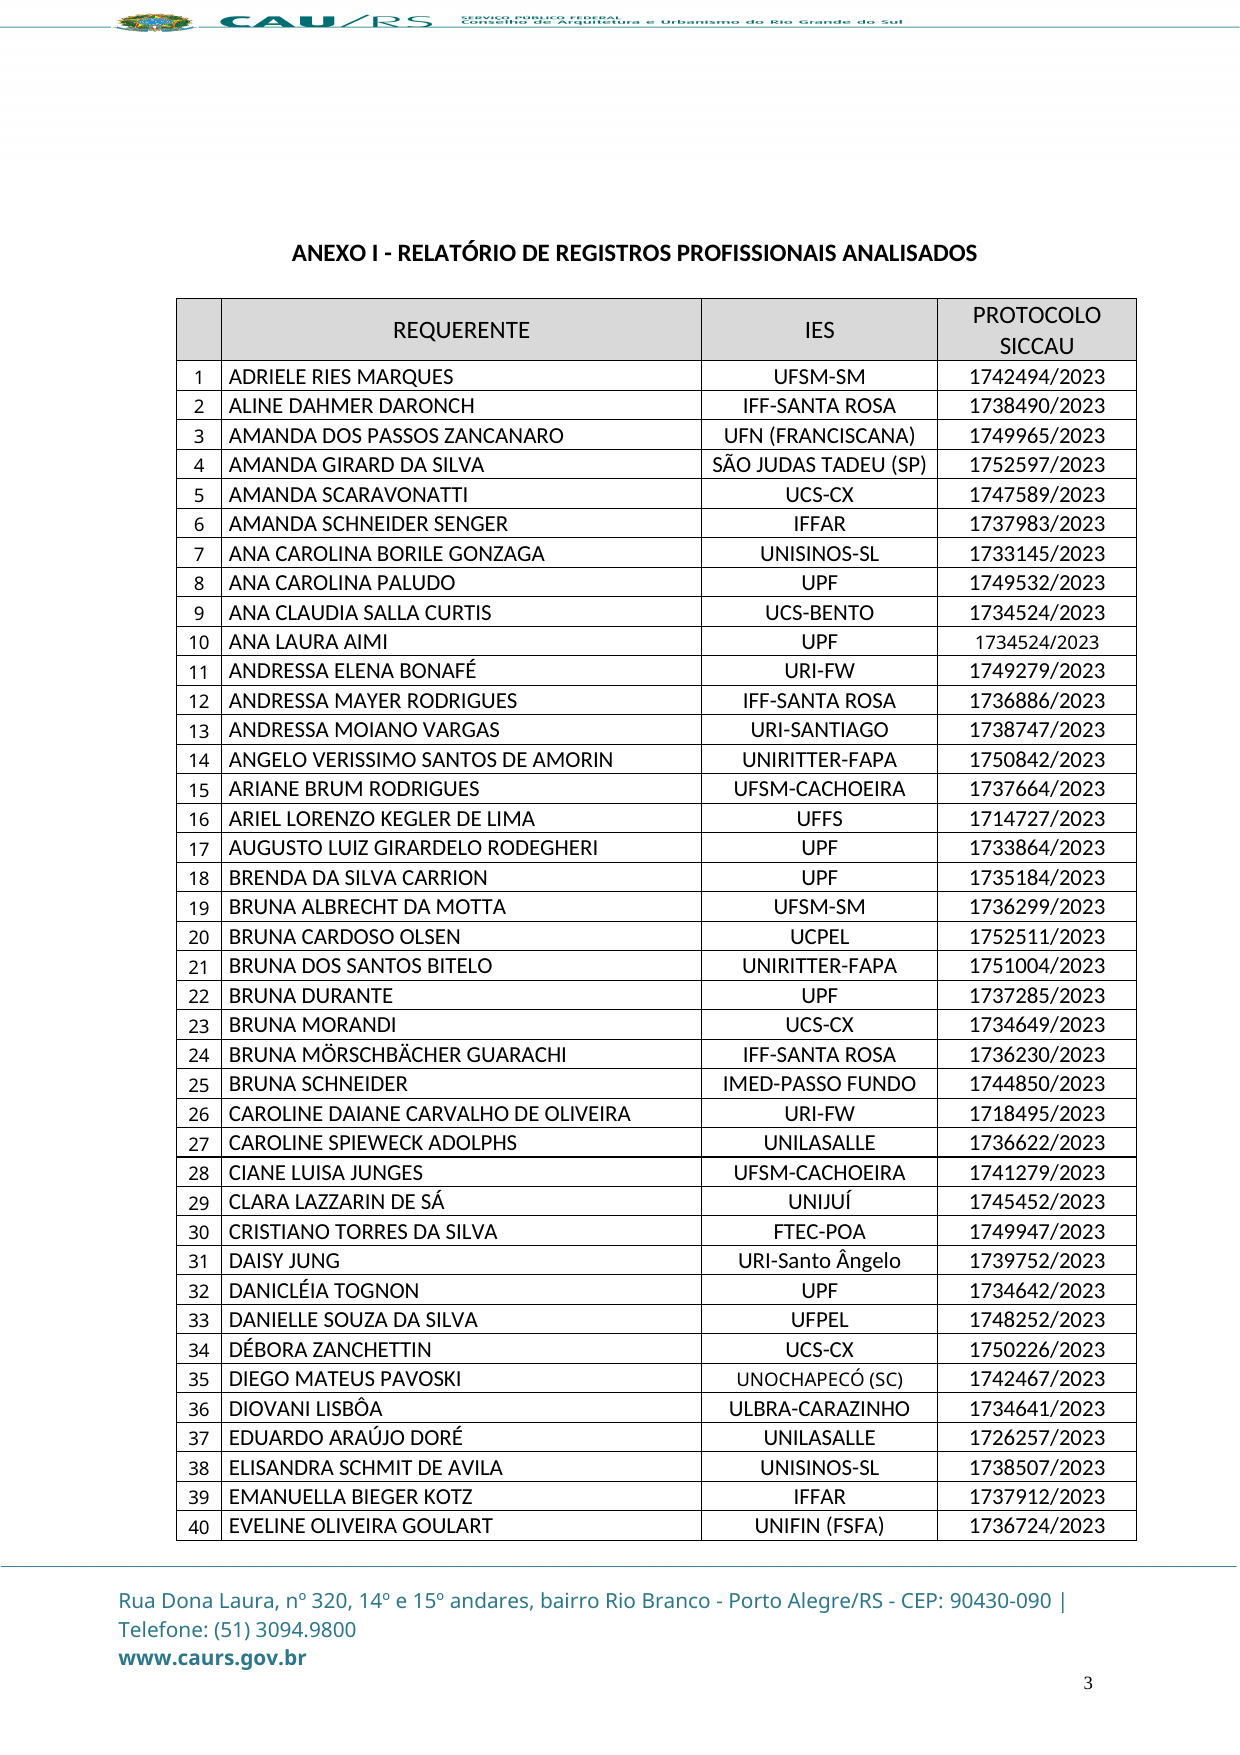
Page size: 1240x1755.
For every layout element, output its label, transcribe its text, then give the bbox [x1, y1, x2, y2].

table_cell 9 [177, 597, 221, 626]
table_cell 34 [177, 1334, 221, 1363]
table_cell ANA CLAUDIA SALLA CURTIS [222, 597, 701, 626]
text ANEXO I - RELATÓRIO DE REGISTROS PROFISSIONAIS ANALISADOS [177, 237, 1092, 268]
table_cell UNISINOS-SL [702, 538, 937, 567]
table_cell 1747589/2023 [938, 479, 1136, 508]
table_cell IFFAR [702, 509, 937, 537]
table_cell UPF [702, 568, 937, 596]
table_cell UPF [702, 833, 937, 862]
table_cell UCS-BENTO [702, 597, 937, 626]
table_cell 29 [177, 1187, 221, 1215]
table_cell SÃO JUDAS TADEU (SP) [702, 450, 937, 478]
table_cell ANA LAURA AIMI [222, 627, 701, 655]
table_cell BRUNA SCHNEIDER [222, 1069, 701, 1097]
table_cell URI-FW [702, 656, 937, 685]
table_cell 36 [177, 1393, 221, 1422]
table_cell 19 [177, 892, 221, 921]
table_cell DIOVANI LISBÔA [222, 1393, 701, 1422]
table_cell 4 [177, 450, 221, 478]
table_cell UFSM-CACHOEIRA [702, 1158, 937, 1186]
table_cell 20 [177, 922, 221, 950]
table_cell 1741279/2023 [938, 1158, 1136, 1186]
table_cell UFSM-SM [702, 361, 937, 390]
table_cell DAISY JUNG [222, 1246, 701, 1274]
table_cell 35 [177, 1364, 221, 1392]
table_cell 1726257/2023 [938, 1423, 1136, 1451]
table_cell UCS-CX [702, 1334, 937, 1363]
table_cell 10 [177, 627, 221, 655]
table_cell CLARA LAZZARIN DE SÁ [222, 1187, 701, 1215]
table_cell 1734649/2023 [938, 1010, 1136, 1038]
table_cell UNISINOS-SL [702, 1452, 937, 1481]
table_cell UPF [702, 627, 937, 655]
table_cell 31 [177, 1246, 221, 1274]
table_cell 1734524/2023 [938, 597, 1136, 626]
table_cell FTEC-POA [702, 1216, 937, 1245]
table_cell 1737912/2023 [938, 1482, 1136, 1510]
table_cell CRISTIANO TORRES DA SILVA [222, 1216, 701, 1245]
table_cell UCPEL [702, 922, 937, 950]
table_cell UFSM-CACHOEIRA [702, 774, 937, 803]
table_cell UPF [702, 1275, 937, 1304]
table_cell IFF-SANTA ROSA [702, 1040, 937, 1068]
table_cell 1750842/2023 [938, 745, 1136, 773]
table_cell 1751004/2023 [938, 951, 1136, 979]
table_cell ANA CAROLINA PALUDO [222, 568, 701, 596]
table_cell UNIRITTER-FAPA [702, 745, 937, 773]
table_cell UNOCHAPECÓ (SC) [702, 1364, 937, 1392]
table_cell UNIRITTER-FAPA [702, 951, 937, 979]
table_cell 1738747/2023 [938, 715, 1136, 744]
table_header PROTOCOLO SICCAU [938, 299, 1136, 360]
table_cell 24 [177, 1040, 221, 1068]
table_cell ADRIELE RIES MARQUES [222, 361, 701, 390]
table_cell 37 [177, 1423, 221, 1451]
table_cell UPF [702, 863, 937, 891]
table_cell BRUNA MÖRSCHBÄCHER GUARACHI [222, 1040, 701, 1068]
table_cell AMANDA GIRARD DA SILVA [222, 450, 701, 478]
table_cell 18 [177, 863, 221, 891]
table_cell 1735184/2023 [938, 863, 1136, 891]
table_cell 1742494/2023 [938, 361, 1136, 390]
table_cell EDUARDO ARAÚJO DORÉ [222, 1423, 701, 1451]
table_cell 15 [177, 774, 221, 803]
table_cell 5 [177, 479, 221, 508]
table_cell IFFAR [702, 1482, 937, 1510]
table_cell 1745452/2023 [938, 1187, 1136, 1215]
table_cell 1738507/2023 [938, 1452, 1136, 1481]
table_cell EMANUELLA BIEGER KOTZ [222, 1482, 701, 1510]
table_cell 1750226/2023 [938, 1334, 1136, 1363]
table_cell 1749279/2023 [938, 656, 1136, 685]
table_cell ANA CAROLINA BORILE GONZAGA [222, 538, 701, 567]
table_cell 1734641/2023 [938, 1393, 1136, 1422]
table_cell 14 [177, 745, 221, 773]
table_cell BRUNA CARDOSO OLSEN [222, 922, 701, 950]
table_cell 1748252/2023 [938, 1305, 1136, 1333]
table_cell 1733864/2023 [938, 833, 1136, 862]
table_cell URI-SANTIAGO [702, 715, 937, 744]
table_cell UFN (FRANCISCANA) [702, 420, 937, 449]
table_cell 1736622/2023 [938, 1128, 1136, 1156]
table_cell 16 [177, 804, 221, 832]
table_cell 1752597/2023 [938, 450, 1136, 478]
table_cell 1 [177, 361, 221, 390]
table_cell EVELINE OLIVEIRA GOULART [222, 1511, 701, 1539]
table_cell 6 [177, 509, 221, 537]
table_cell 1736886/2023 [938, 686, 1136, 714]
table_cell CAROLINE DAIANE CARVALHO DE OLIVEIRA [222, 1099, 701, 1127]
table_cell UNIJUÍ [702, 1187, 937, 1215]
table_cell ELISANDRA SCHMIT DE AVILA [222, 1452, 701, 1481]
table_cell 1736299/2023 [938, 892, 1136, 921]
table_cell 1714727/2023 [938, 804, 1136, 832]
table_cell DÉBORA ZANCHETTIN [222, 1334, 701, 1363]
table_cell ANGELO VERISSIMO SANTOS DE AMORIN [222, 745, 701, 773]
table_cell 2 [177, 391, 221, 419]
table_cell IFF-SANTA ROSA [702, 686, 937, 714]
table_cell UFFS [702, 804, 937, 832]
table_cell UCS-CX [702, 479, 937, 508]
table_cell AMANDA DOS PASSOS ZANCANARO [222, 420, 701, 449]
table_cell UFPEL [702, 1305, 937, 1333]
table_cell IMED-PASSO FUNDO [702, 1069, 937, 1097]
table_cell AUGUSTO LUIZ GIRARDELO RODEGHERI [222, 833, 701, 862]
table_header [177, 299, 221, 360]
table_cell 28 [177, 1158, 221, 1186]
table_cell 1718495/2023 [938, 1099, 1136, 1127]
table_cell 26 [177, 1099, 221, 1127]
table_cell 7 [177, 538, 221, 567]
table_cell IFF-SANTA ROSA [702, 391, 937, 419]
table_cell BRENDA DA SILVA CARRION [222, 863, 701, 891]
table_cell 1744850/2023 [938, 1069, 1136, 1097]
table_cell AMANDA SCHNEIDER SENGER [222, 509, 701, 537]
table_cell UFSM-SM [702, 892, 937, 921]
table_cell 32 [177, 1275, 221, 1304]
table_cell URI-Santo Ângelo [702, 1246, 937, 1274]
table_cell 1737983/2023 [938, 509, 1136, 537]
table_cell 1749532/2023 [938, 568, 1136, 596]
table_cell BRUNA MORANDI [222, 1010, 701, 1038]
table_cell 1733145/2023 [938, 538, 1136, 567]
table_cell 1736724/2023 [938, 1511, 1136, 1539]
table_cell 1737285/2023 [938, 981, 1136, 1009]
table_cell ANDRESSA ELENA BONAFÉ [222, 656, 701, 685]
table_cell 1749965/2023 [938, 420, 1136, 449]
table_cell 13 [177, 715, 221, 744]
table_cell 22 [177, 981, 221, 1009]
table_cell URI-FW [702, 1099, 937, 1127]
table_cell DIEGO MATEUS PAVOSKI [222, 1364, 701, 1392]
table_cell AMANDA SCARAVONATTI [222, 479, 701, 508]
table_cell 38 [177, 1452, 221, 1481]
table_cell CAROLINE SPIEWECK ADOLPHS [222, 1128, 701, 1156]
table_cell UNIFIN (FSFA) [702, 1511, 937, 1539]
table_header REQUERENTE [222, 299, 701, 360]
table_cell 39 [177, 1482, 221, 1510]
table_cell 1752511/2023 [938, 922, 1136, 950]
table_cell 12 [177, 686, 221, 714]
table_cell ARIEL LORENZO KEGLER DE LIMA [222, 804, 701, 832]
table_cell 40 [177, 1511, 221, 1539]
table_cell 1734524/2023 [938, 627, 1136, 655]
table_cell DANIELLE SOUZA DA SILVA [222, 1305, 701, 1333]
table_cell 3 [177, 420, 221, 449]
table_cell UNILASALLE [702, 1423, 937, 1451]
table_cell 25 [177, 1069, 221, 1097]
table_cell 1737664/2023 [938, 774, 1136, 803]
table_cell BRUNA ALBRECHT DA MOTTA [222, 892, 701, 921]
table_cell 23 [177, 1010, 221, 1038]
table_cell ULBRA-CARAZINHO [702, 1393, 937, 1422]
table_cell ANDRESSA MAYER RODRIGUES [222, 686, 701, 714]
table_cell 1742467/2023 [938, 1364, 1136, 1392]
table_cell UCS-CX [702, 1010, 937, 1038]
table_cell 33 [177, 1305, 221, 1333]
table_cell ALINE DAHMER DARONCH [222, 391, 701, 419]
table_cell 1739752/2023 [938, 1246, 1136, 1274]
table_cell UNILASALLE [702, 1128, 937, 1156]
table_cell BRUNA DOS SANTOS BITELO [222, 951, 701, 979]
table_cell 27 [177, 1128, 221, 1156]
table_header IES [702, 299, 937, 360]
table_cell CIANE LUISA JUNGES [222, 1158, 701, 1186]
table_cell 1738490/2023 [938, 391, 1136, 419]
table_cell UPF [702, 981, 937, 1009]
table_cell 1736230/2023 [938, 1040, 1136, 1068]
table_cell 21 [177, 951, 221, 979]
table_cell 17 [177, 833, 221, 862]
table_cell ANDRESSA MOIANO VARGAS [222, 715, 701, 744]
table_cell DANICLÉIA TOGNON [222, 1275, 701, 1304]
table_cell 1734642/2023 [938, 1275, 1136, 1304]
table_cell 8 [177, 568, 221, 596]
table_cell ARIANE BRUM RODRIGUES [222, 774, 701, 803]
table_cell 30 [177, 1216, 221, 1245]
table_cell BRUNA DURANTE [222, 981, 701, 1009]
table_cell 11 [177, 656, 221, 685]
table_cell 1749947/2023 [938, 1216, 1136, 1245]
